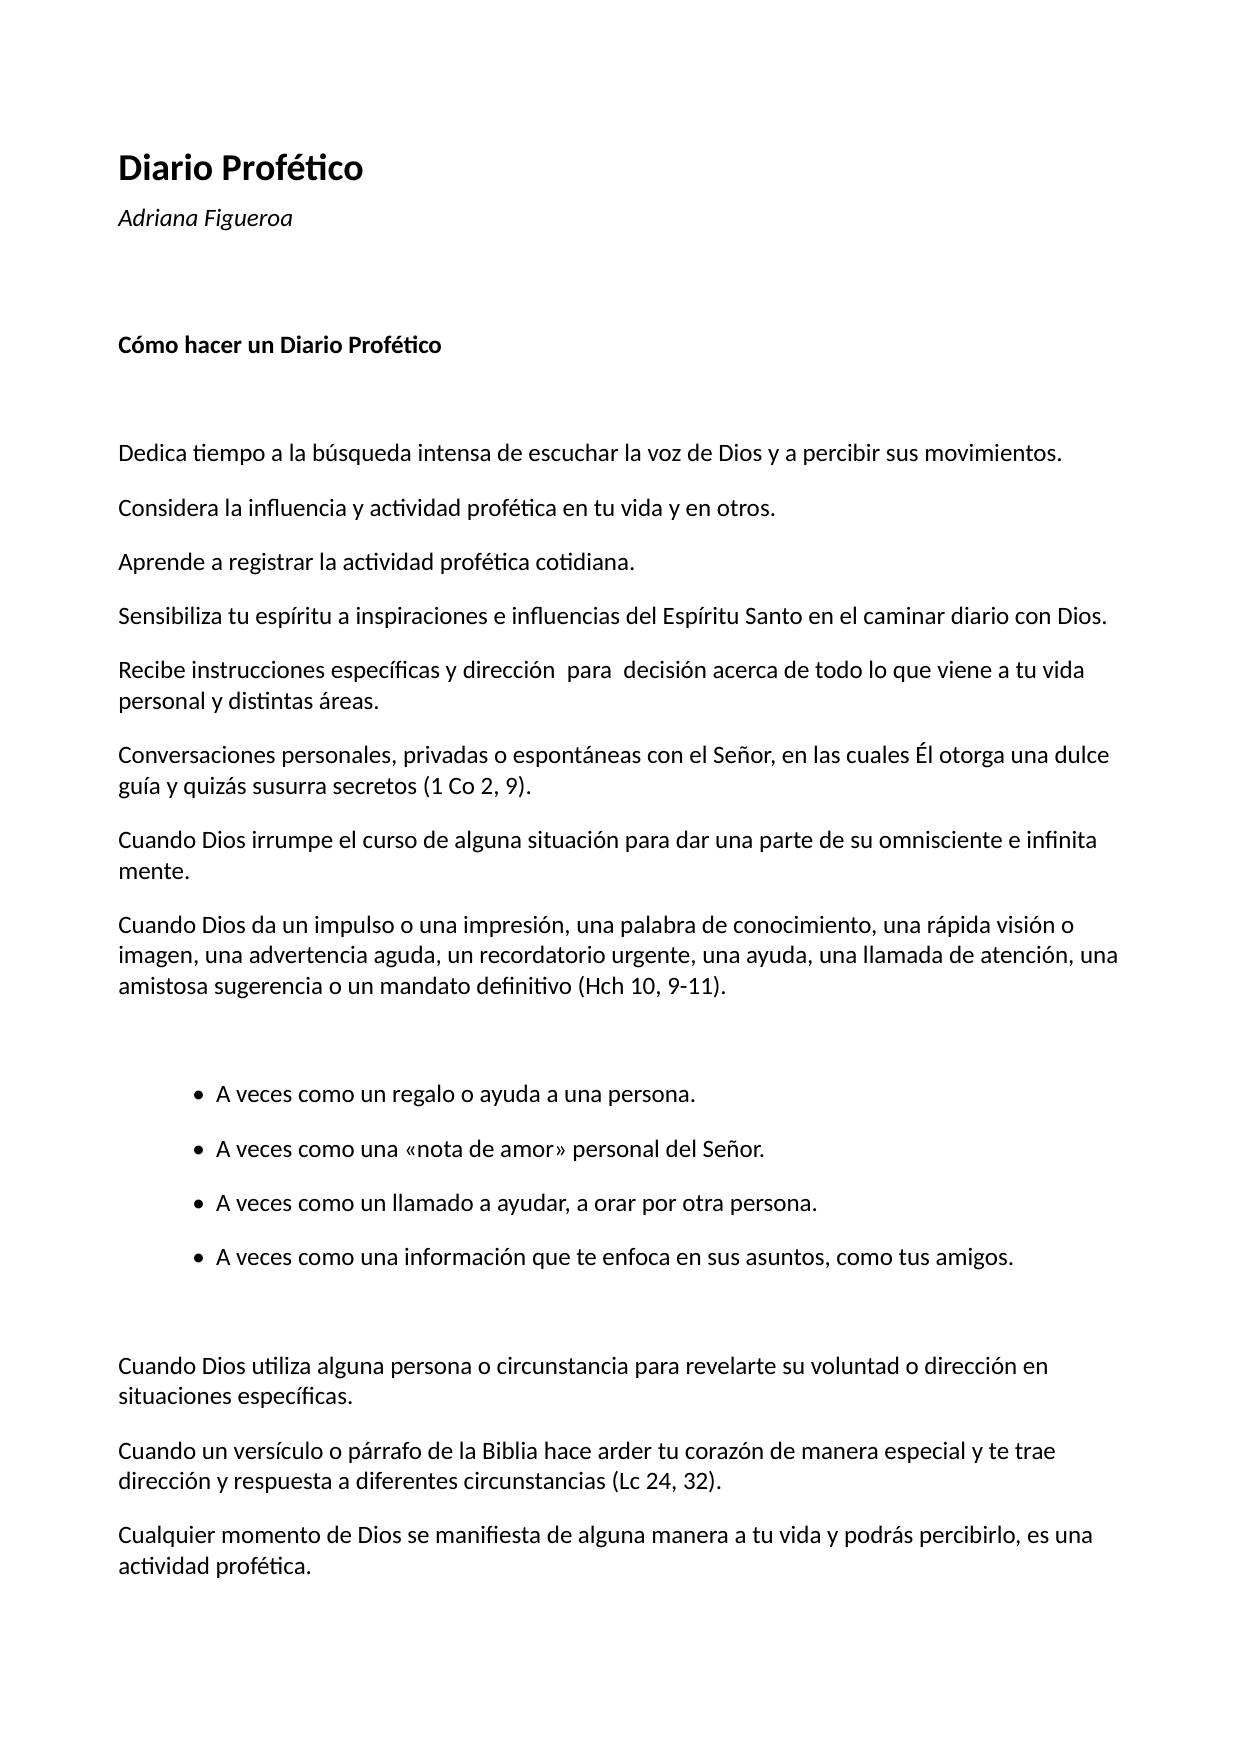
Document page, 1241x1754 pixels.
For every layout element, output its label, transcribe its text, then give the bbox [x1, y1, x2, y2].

subtitle Diario Profético [118, 143, 1122, 189]
text Cómo hacer un Diario Profético [118, 329, 1122, 359]
text Cualquier momento de Dios se manifiesta de alguna manera a tu vida y podrás percibirlo, es una actividad profética. [118, 1519, 1122, 1581]
text Considera la influencia y actividad profética en tu vida y en otros. [118, 492, 1122, 522]
text Conversaciones personales, privadas o espontáneas con el Señor, en las cuales Él otorga una dulce guía y quizás susurra secretos (1 Co 2, 9). [118, 739, 1122, 801]
text • A veces como una información que te enfoca en sus asuntos, como tus amigos. [118, 1241, 1122, 1272]
text Cuando Dios irrumpe el curso de alguna situación para dar una parte de su omnisciente e infinita mente. [118, 824, 1122, 885]
text Cuando Dios da un impulso o una impresión, una palabra de conocimiento, una rápida visión o imagen, una advertencia aguda, un recordatorio urgente, una ayuda, una llamada de atención, una amistosa sugerencia o un mandato definitivo (Hch 10, 9-11). [118, 909, 1122, 1001]
text • A veces como un llamado a ayudar, a orar por otra persona. [118, 1187, 1122, 1218]
text • A veces como un regalo o ayuda a una persona. [118, 1079, 1122, 1109]
text Aprende a registrar la actividad profética cotidiana. [118, 546, 1122, 577]
text Cuando un versículo o párrafo de la Biblia hace arder tu corazón de manera especial y te trae dirección y respuesta a diferentes circunstancias (Lc 24, 32). [118, 1435, 1122, 1496]
text Adriana Figueroa [118, 202, 1122, 232]
text Sensibiliza tu espíritu a inspiraciones e influencias del Espíritu Santo en el caminar diario con Dios. [118, 600, 1122, 631]
text Dedica tiempo a la búsqueda intensa de escuchar la voz de Dios y a percibir sus movimientos. [118, 438, 1122, 468]
text Recibe instrucciones específicas y dirección para decisión acerca de todo lo que viene a tu vida personal y distintas áreas. [118, 655, 1122, 716]
text Cuando Dios utiliza alguna persona o circunstancia para revelarte su voluntad o dirección en situaciones específicas. [118, 1350, 1122, 1411]
text • A veces como una «nota de amor» personal del Señor. [118, 1133, 1122, 1163]
